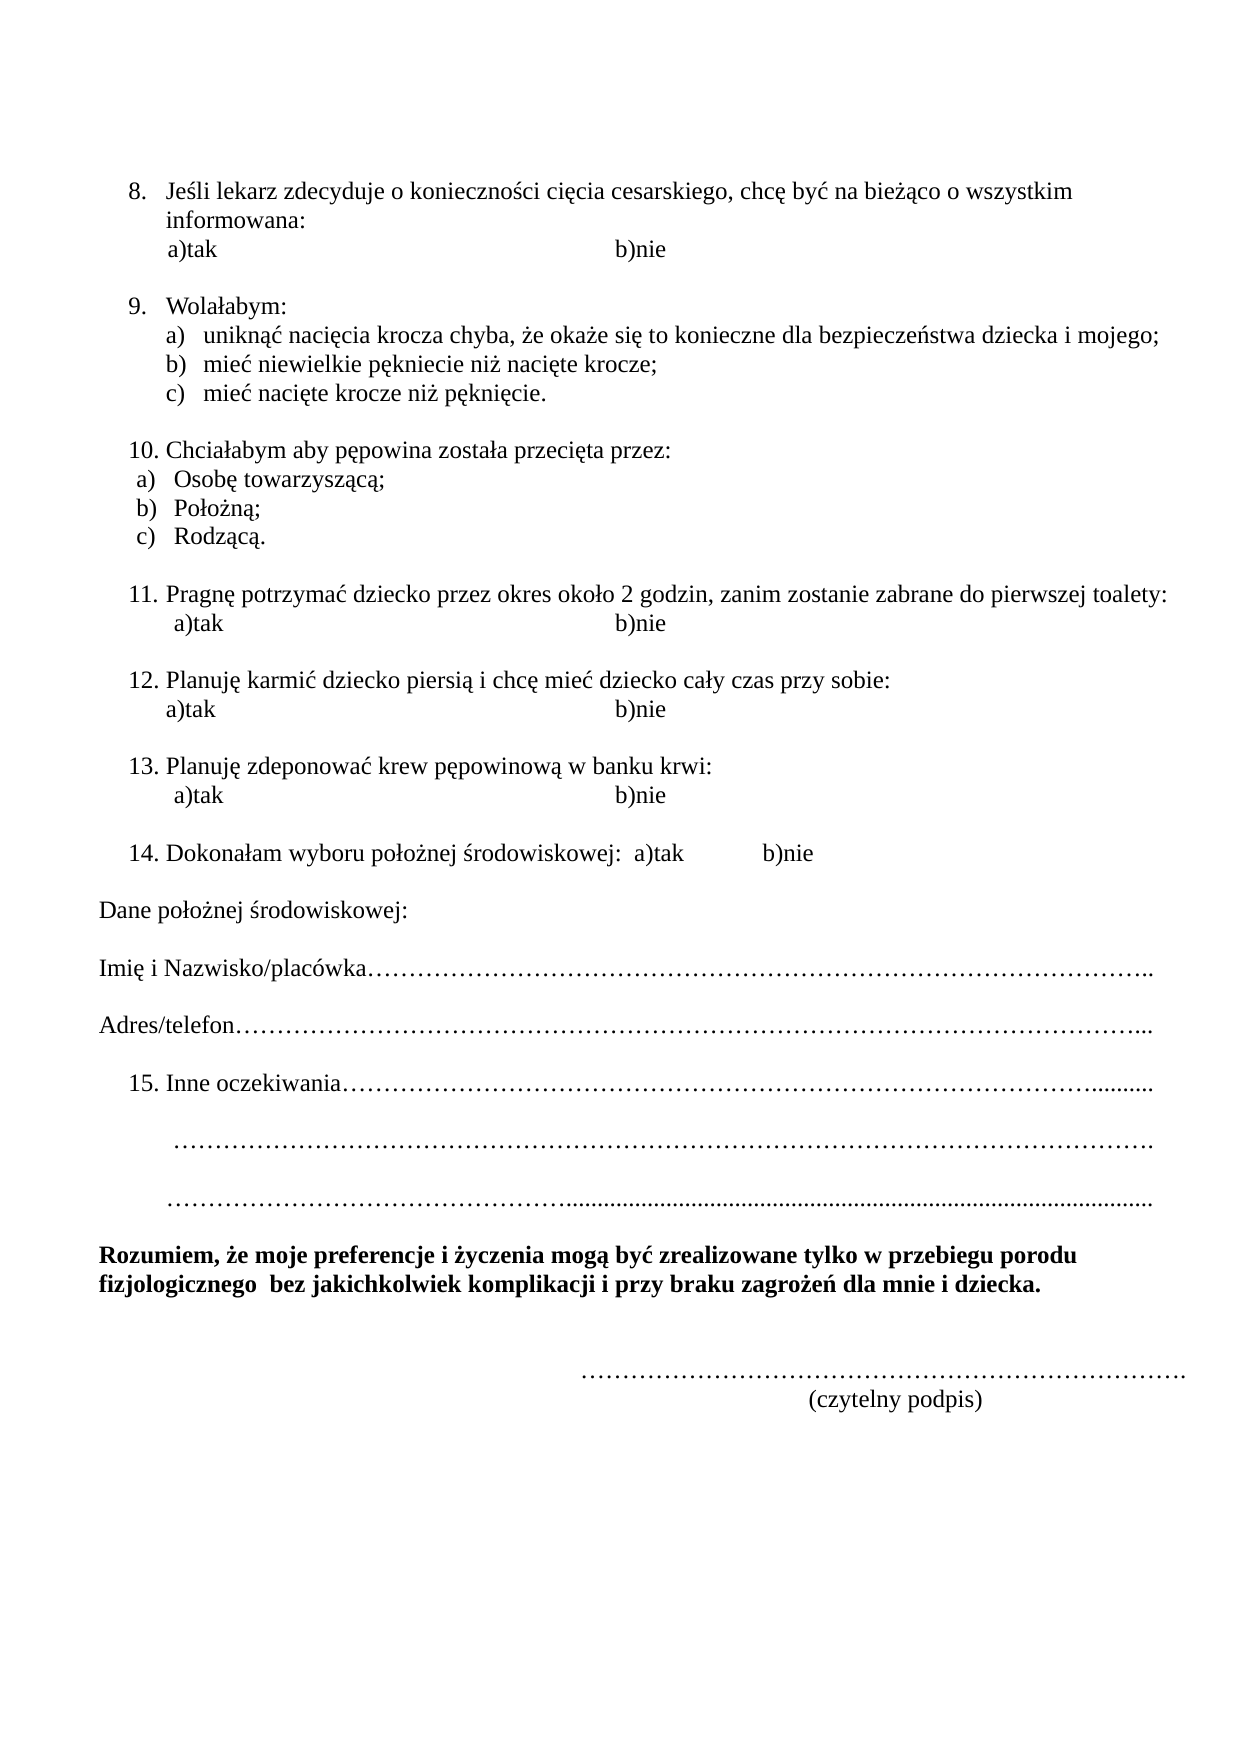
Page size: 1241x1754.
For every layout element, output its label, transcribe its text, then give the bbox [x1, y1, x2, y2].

text (czytelny podpis) [98, 1384, 1186, 1413]
list Dokonałam wyboru położnej środowiskowej: a)tak b)nie [128, 838, 1186, 866]
list Planuję karmić dziecko piersią i chcę mieć dziecko cały czas przy sobie: [128, 665, 1186, 694]
list a)tak b)nie [173, 780, 1186, 809]
list Chciałabym aby pępowina została przecięta przez: [128, 435, 1186, 464]
list a)tak b)nie [98, 234, 1186, 263]
text Imię i Nazwisko/placówka………………………………………………………………………………….. [98, 953, 1186, 981]
list Położną; [136, 493, 1186, 521]
list Jeśli lekarz zdecyduje o konieczności cięcia cesarskiego, chcę być na bieżąco o wszystkim informowana: [128, 176, 1186, 234]
list ………………………………………….............................................................................................. [128, 1183, 1186, 1211]
list a)tak b)nie [173, 608, 1186, 636]
list ………………………………………………………………………………………………………. [128, 1125, 1186, 1154]
list Wolałabym: [128, 291, 1186, 320]
list Osobę towarzyszącą; [136, 464, 1186, 493]
text Dane położnej środowiskowej: [98, 895, 1186, 924]
list a)tak b)nie [166, 694, 1186, 723]
list Planuję zdeponować krew pępowinową w banku krwi: [128, 751, 1186, 780]
text ………………………………………………………………. [98, 1355, 1186, 1384]
list uniknąć nacięcia krocza chyba, że okaże się to konieczne dla bezpieczeństwa dziecka i mojego; [166, 320, 1186, 349]
list Inne oczekiwania……………………………………………………………………………….......... [128, 1068, 1186, 1096]
text Rozumiem, że moje preferencje i życzenia mogą być zrealizowane tylko w przebiegu porodu fizjologicznego bez jakichkolwiek komplikacji i przy braku zagrożeń dla mnie i dziecka. [98, 1240, 1186, 1298]
list mieć nacięte krocze niż pęknięcie. [166, 378, 1186, 406]
text Adres/telefon………………………………………………………………………………………………... [98, 1010, 1186, 1039]
list Rodzącą. [136, 521, 1186, 550]
list Pragnę potrzymać dziecko przez okres około 2 godzin, zanim zostanie zabrane do pierwszej toalety: [128, 579, 1186, 608]
list mieć niewielkie pękniecie niż nacięte krocze; [166, 349, 1186, 378]
